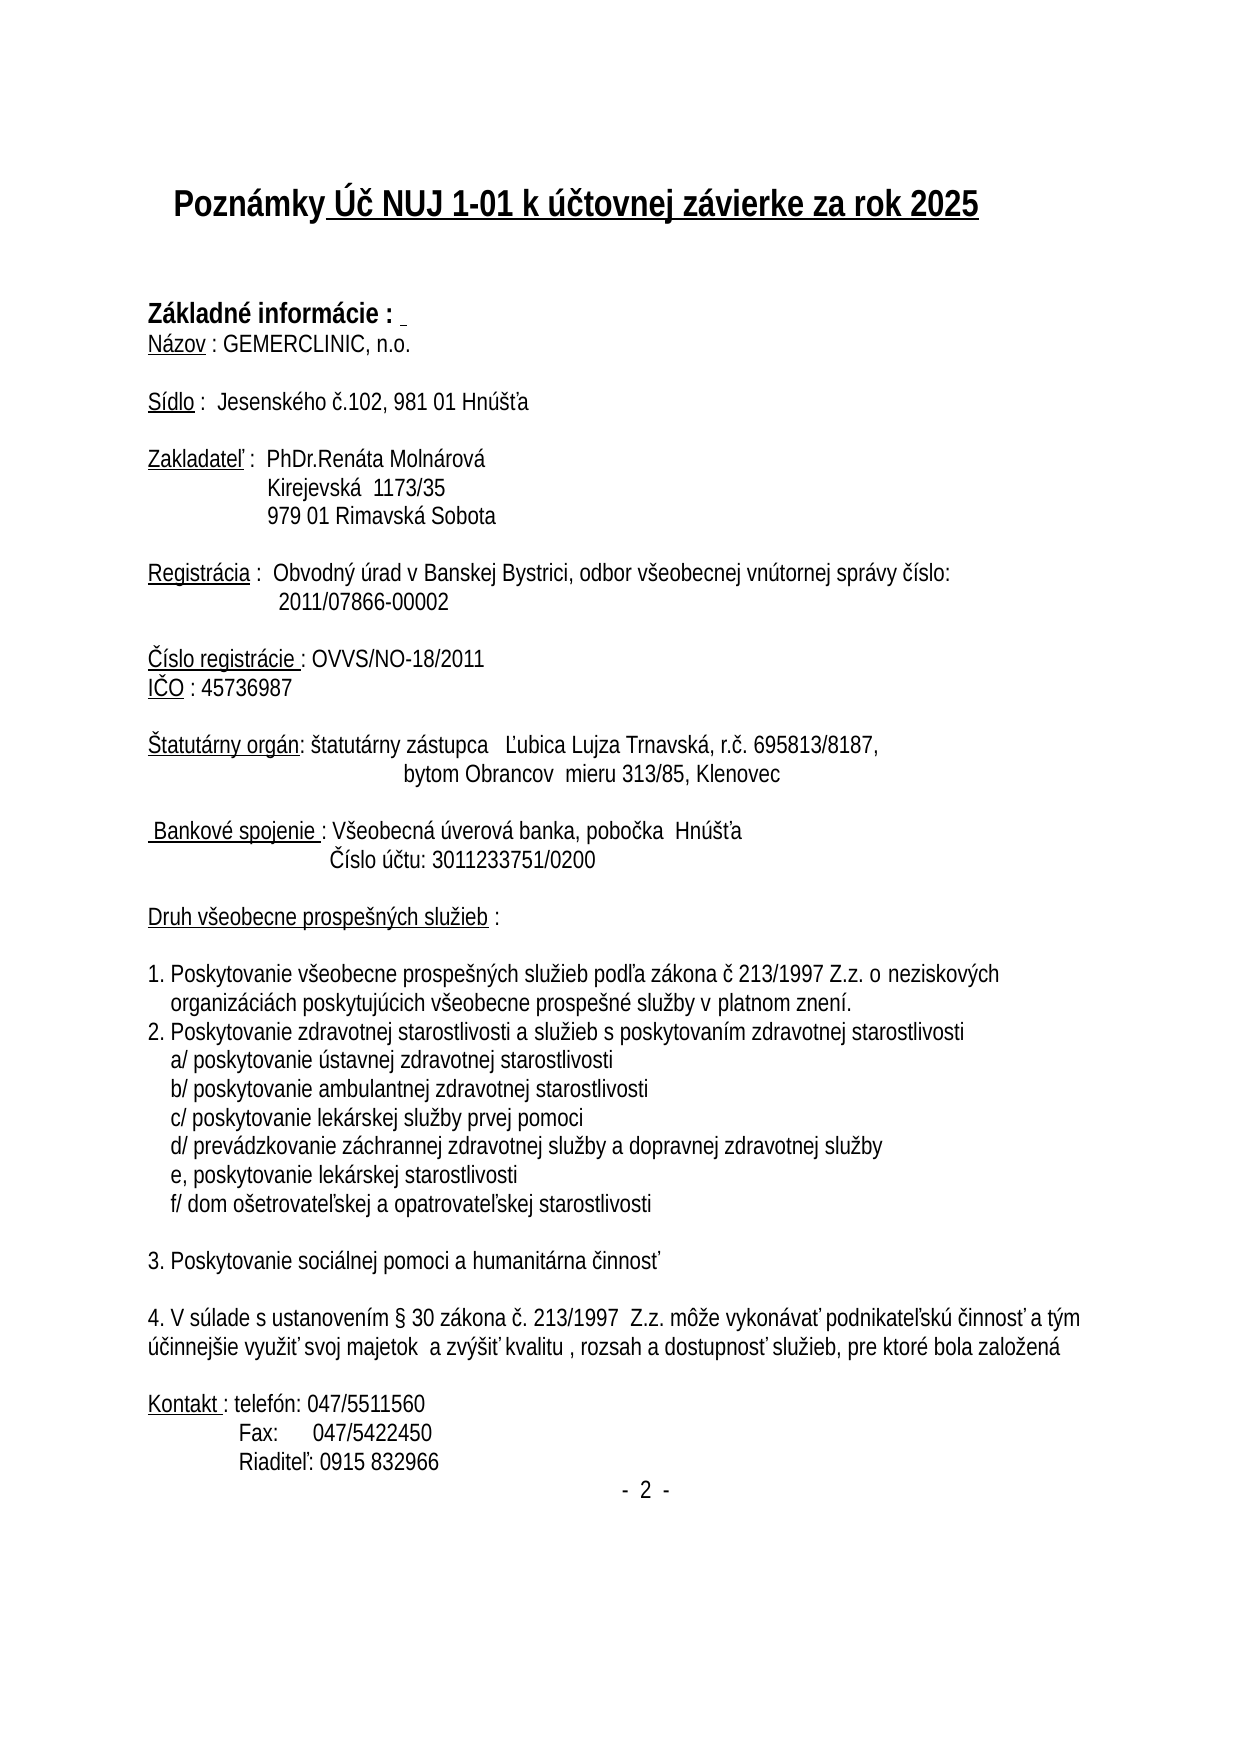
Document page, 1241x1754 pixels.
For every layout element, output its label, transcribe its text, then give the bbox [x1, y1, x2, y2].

text Číslo registrácie : OVVS/NO-18/2011 [148, 644, 1093, 673]
text bytom Obrancov mieru 313/85, Klenovec [148, 759, 1093, 788]
text Sídlo : Jesenského č.102, 981 01 Hnúšťa [148, 387, 1093, 415]
text Druh všeobecne prospešných služieb : [148, 902, 1093, 931]
text d/ prevádzkovanie záchrannej zdravotnej služby a dopravnej zdravotnej služby [148, 1131, 1093, 1160]
text Registrácia : Obvodný úrad v Banskej Bystrici, odbor všeobecnej vnútornej správy číslo: [148, 558, 1093, 587]
text Názov : GEMERCLINIC, n.o. [148, 329, 1093, 358]
text c/ poskytovanie lekárskej služby prvej pomoci [148, 1103, 1093, 1131]
text 3. Poskytovanie sociálnej pomoci a humanitárna činnosť [148, 1246, 1093, 1274]
text 2011/07866-00002 [148, 587, 1093, 616]
text Bankové spojenie : Všeobecná úverová banka, pobočka Hnúšťa [148, 816, 1093, 845]
text 4. V súlade s ustanovením § 30 zákona č. 213/1997 Z.z. môže vykonávať podnikateľskú činnosť a tým účinnejšie využiť svoj majetok a zvýšiť kvalitu , rozsah a dostupnosť služieb, pre ktoré bola založená [148, 1303, 1093, 1361]
text Poznámky Úč NUJ 1-01 k účtovnej závierke za rok 2025 [148, 181, 1093, 224]
text - 2 - [148, 1475, 1093, 1504]
text Štatutárny orgán: štatutárny zástupca Ľubica Lujza Trnavská, r.č. 695813/8187, [148, 730, 1093, 759]
text b/ poskytovanie ambulantnej zdravotnej starostlivosti [148, 1074, 1093, 1103]
text Kontakt : telefón: 047/5511560 [148, 1389, 1093, 1418]
text Riaditeľ: 0915 832966 [148, 1446, 1093, 1475]
text Kirejevská 1173/35 [148, 472, 1093, 501]
text 1. Poskytovanie všeobecne prospešných služieb podľa zákona č 213/1997 Z.z. o neziskových [148, 959, 1093, 988]
text 2. Poskytovanie zdravotnej starostlivosti a služieb s poskytovaním zdravotnej starostlivosti [148, 1017, 1093, 1045]
text f/ dom ošetrovateľskej a opatrovateľskej starostlivosti [148, 1189, 1093, 1217]
text Zakladateľ : PhDr.Renáta Molnárová [148, 444, 1093, 472]
text Číslo účtu: 3011233751/0200 [148, 845, 1093, 873]
text Fax: 047/5422450 [148, 1418, 1093, 1446]
text 979 01 Rimavská Sobota [148, 501, 1093, 530]
text organizáciách poskytujúcich všeobecne prospešné služby v platnom znení. [148, 988, 1093, 1017]
text e, poskytovanie lekárskej starostlivosti [148, 1160, 1093, 1189]
text IČO : 45736987 [148, 673, 1093, 702]
text a/ poskytovanie ústavnej zdravotnej starostlivosti [148, 1045, 1093, 1074]
text Základné informácie : [148, 296, 1093, 329]
